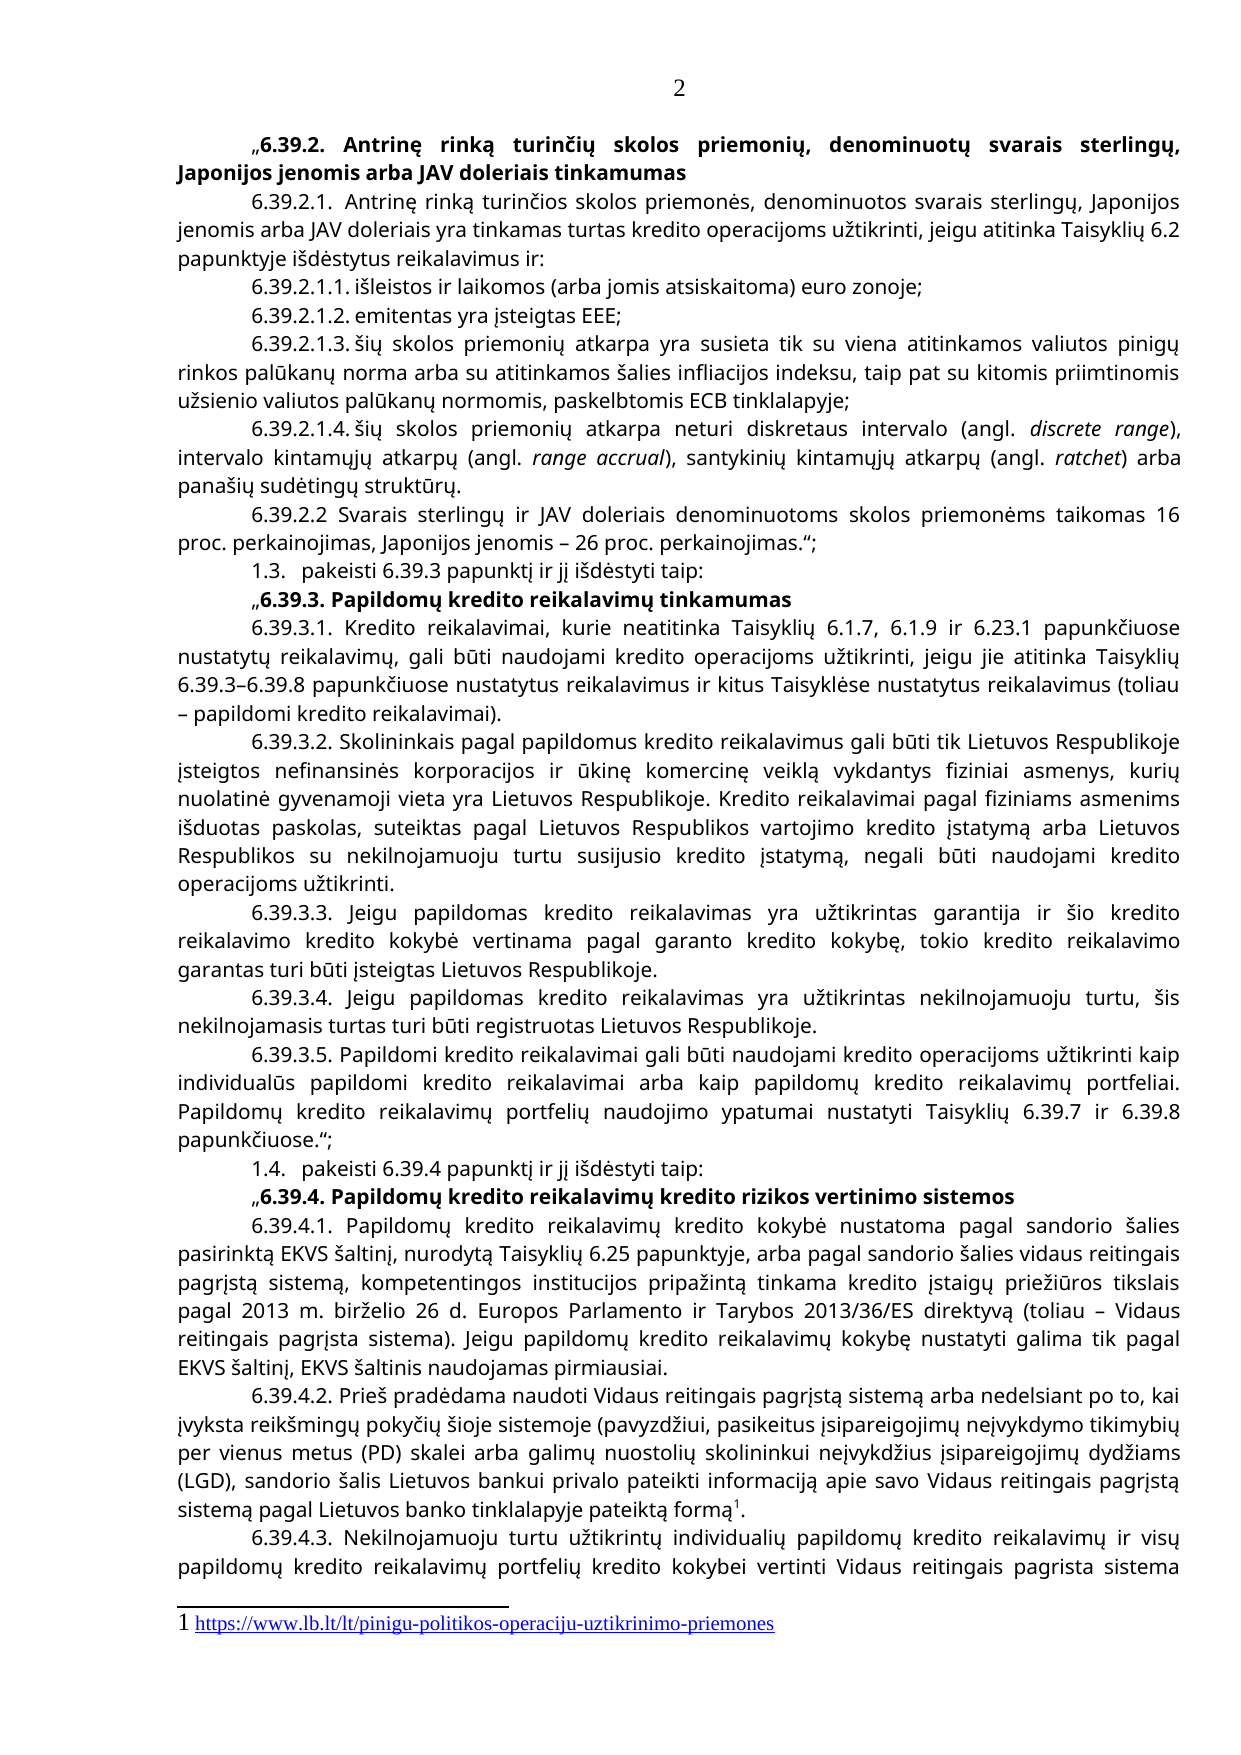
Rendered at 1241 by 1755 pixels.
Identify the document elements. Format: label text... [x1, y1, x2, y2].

text 1.4. pakeisti 6.39.4 papunktį ir jį išdėstyti taip: [177, 1154, 1181, 1182]
text 6.39.2.1.1. išleistos ir laikomos (arba jomis atsiskaitoma) euro zonoje; [177, 272, 1181, 301]
text 6.39.4.3. Nekilnojamuoju turtu užtikrintų individualių papildomų kredito reikalavimų ir visų papildomų kredito reikalavimų portfelių kredito kokybei vertinti Vidaus reitingais pagrista sistema [177, 1523, 1181, 1580]
text 6.39.4.2. Prieš pradėdama naudoti Vidaus reitingais pagrįstą sistemą arba nedelsiant po to, kai įvyksta reikšmingų pokyčių šioje sistemoje (pavyzdžiui, pasikeitus įsipareigojimų neįvykdymo tikimybių per vienus metus (PD) skalei arba galimų nuostolių skolininkui neįvykdžius įsipareigojimų dydžiams (LGD), sandorio šalis Lietuvos bankui privalo pateikti informaciją apie savo Vidaus reitingais pagrįstą sistemą pagal Lietuvos banko tinklalapyje pateiktą formą. [177, 1381, 1181, 1523]
text 6.39.2.1.2. emitentas yra įsteigtas EEE; [177, 301, 1181, 329]
text „6.39.3. Papildomų kredito reikalavimų tinkamumas [177, 585, 1181, 613]
text 6.39.2.1. Antrinę rinką turinčios skolos priemonės, denominuotos svarais sterlingų, Japonijos jenomis arba JAV doleriais yra tinkamas turtas kredito operacijoms užtikrinti, jeigu atitinka Taisyklių 6.2 papunktyje išdėstytus reikalavimus ir: [177, 187, 1181, 272]
text 6.39.3.1. Kredito reikalavimai, kurie neatitinka Taisyklių 6.1.7, 6.1.9 ir 6.23.1 papunkčiuose nustatytų reikalavimų, gali būti naudojami kredito operacijoms užtikrinti, jeigu jie atitinka Taisyklių 6.39.3–6.39.8 papunkčiuose nustatytus reikalavimus ir kitus Taisyklėse nustatytus reikalavimus (toliau – papildomi kredito reikalavimai). [177, 613, 1181, 727]
text https://www.lb.lt/lt/pinigu-politikos-operaciju-uztikrinimo-priemones [177, 1607, 1181, 1636]
text 6.39.3.2. Skolininkais pagal papildomus kredito reikalavimus gali būti tik Lietuvos Respublikoje įsteigtos nefinansinės korporacijos ir ūkinę komercinę veiklą vykdantys fiziniai asmenys, kurių nuolatinė gyvenamoji vieta yra Lietuvos Respublikoje. Kredito reikalavimai pagal fiziniams asmenims išduotas paskolas, suteiktas pagal Lietuvos Respublikos vartojimo kredito įstatymą arba Lietuvos Respublikos su nekilnojamuoju turtu susijusio kredito įstatymą, negali būti naudojami kredito operacijoms užtikrinti. [177, 727, 1181, 898]
text 6.39.4.1. Papildomų kredito reikalavimų kredito kokybė nustatoma pagal sandorio šalies pasirinktą EKVS šaltinį, nurodytą Taisyklių 6.25 papunktyje, arba pagal sandorio šalies vidaus reitingais pagrįstą sistemą, kompetentingos institucijos pripažintą tinkama kredito įstaigų priežiūros tikslais pagal 2013 m. birželio 26 d. Europos Parlamento ir Tarybos 2013/36/ES direktyvą (toliau – Vidaus reitingais pagrįsta sistema). Jeigu papildomų kredito reikalavimų kokybę nustatyti galima tik pagal EKVS šaltinį, EKVS šaltinis naudojamas pirmiausiai. [177, 1211, 1181, 1381]
text 6.39.2.1.4. šių skolos priemonių atkarpa neturi diskretaus intervalo (angl. discrete range), intervalo kintamųjų atkarpų (angl. range accrual), santykinių kintamųjų atkarpų (angl. ratchet) arba panašių sudėtingų struktūrų. [177, 414, 1181, 500]
text 6.39.3.4. Jeigu papildomas kredito reikalavimas yra užtikrintas nekilnojamuoju turtu, šis nekilnojamasis turtas turi būti registruotas Lietuvos Respublikoje. [177, 983, 1181, 1040]
text 6.39.3.3. Jeigu papildomas kredito reikalavimas yra užtikrintas garantija ir šio kredito reikalavimo kredito kokybė vertinama pagal garanto kredito kokybę, tokio kredito reikalavimo garantas turi būti įsteigtas Lietuvos Respublikoje. [177, 898, 1181, 983]
text 1.3. pakeisti 6.39.3 papunktį ir jį išdėstyti taip: [177, 557, 1181, 585]
text 6.39.2.2 Svarais sterlingų ir JAV doleriais denominuotoms skolos priemonėms taikomas 16 proc. perkainojimas, Japonijos jenomis – 26 proc. perkainojimas.“; [177, 500, 1181, 557]
text 6.39.2.1.3. šių skolos priemonių atkarpa yra susieta tik su viena atitinkamos valiutos pinigų rinkos palūkanų norma arba su atitinkamos šalies infliacijos indeksu, taip pat su kitomis priimtinomis užsienio valiutos palūkanų normomis, paskelbtomis ECB tinklalapyje; [177, 329, 1181, 414]
text „6.39.2. Antrinę rinką turinčių skolos priemonių, denominuotų svarais sterlingų, Japonijos jenomis arba JAV doleriais tinkamumas [177, 130, 1181, 187]
text „6.39.4. Papildomų kredito reikalavimų kredito rizikos vertinimo sistemos [177, 1182, 1181, 1211]
text 6.39.3.5. Papildomi kredito reikalavimai gali būti naudojami kredito operacijoms užtikrinti kaip individualūs papildomi kredito reikalavimai arba kaip papildomų kredito reikalavimų portfeliai. Papildomų kredito reikalavimų portfelių naudojimo ypatumai nustatyti Taisyklių 6.39.7 ir 6.39.8 papunkčiuose.“; [177, 1040, 1181, 1154]
